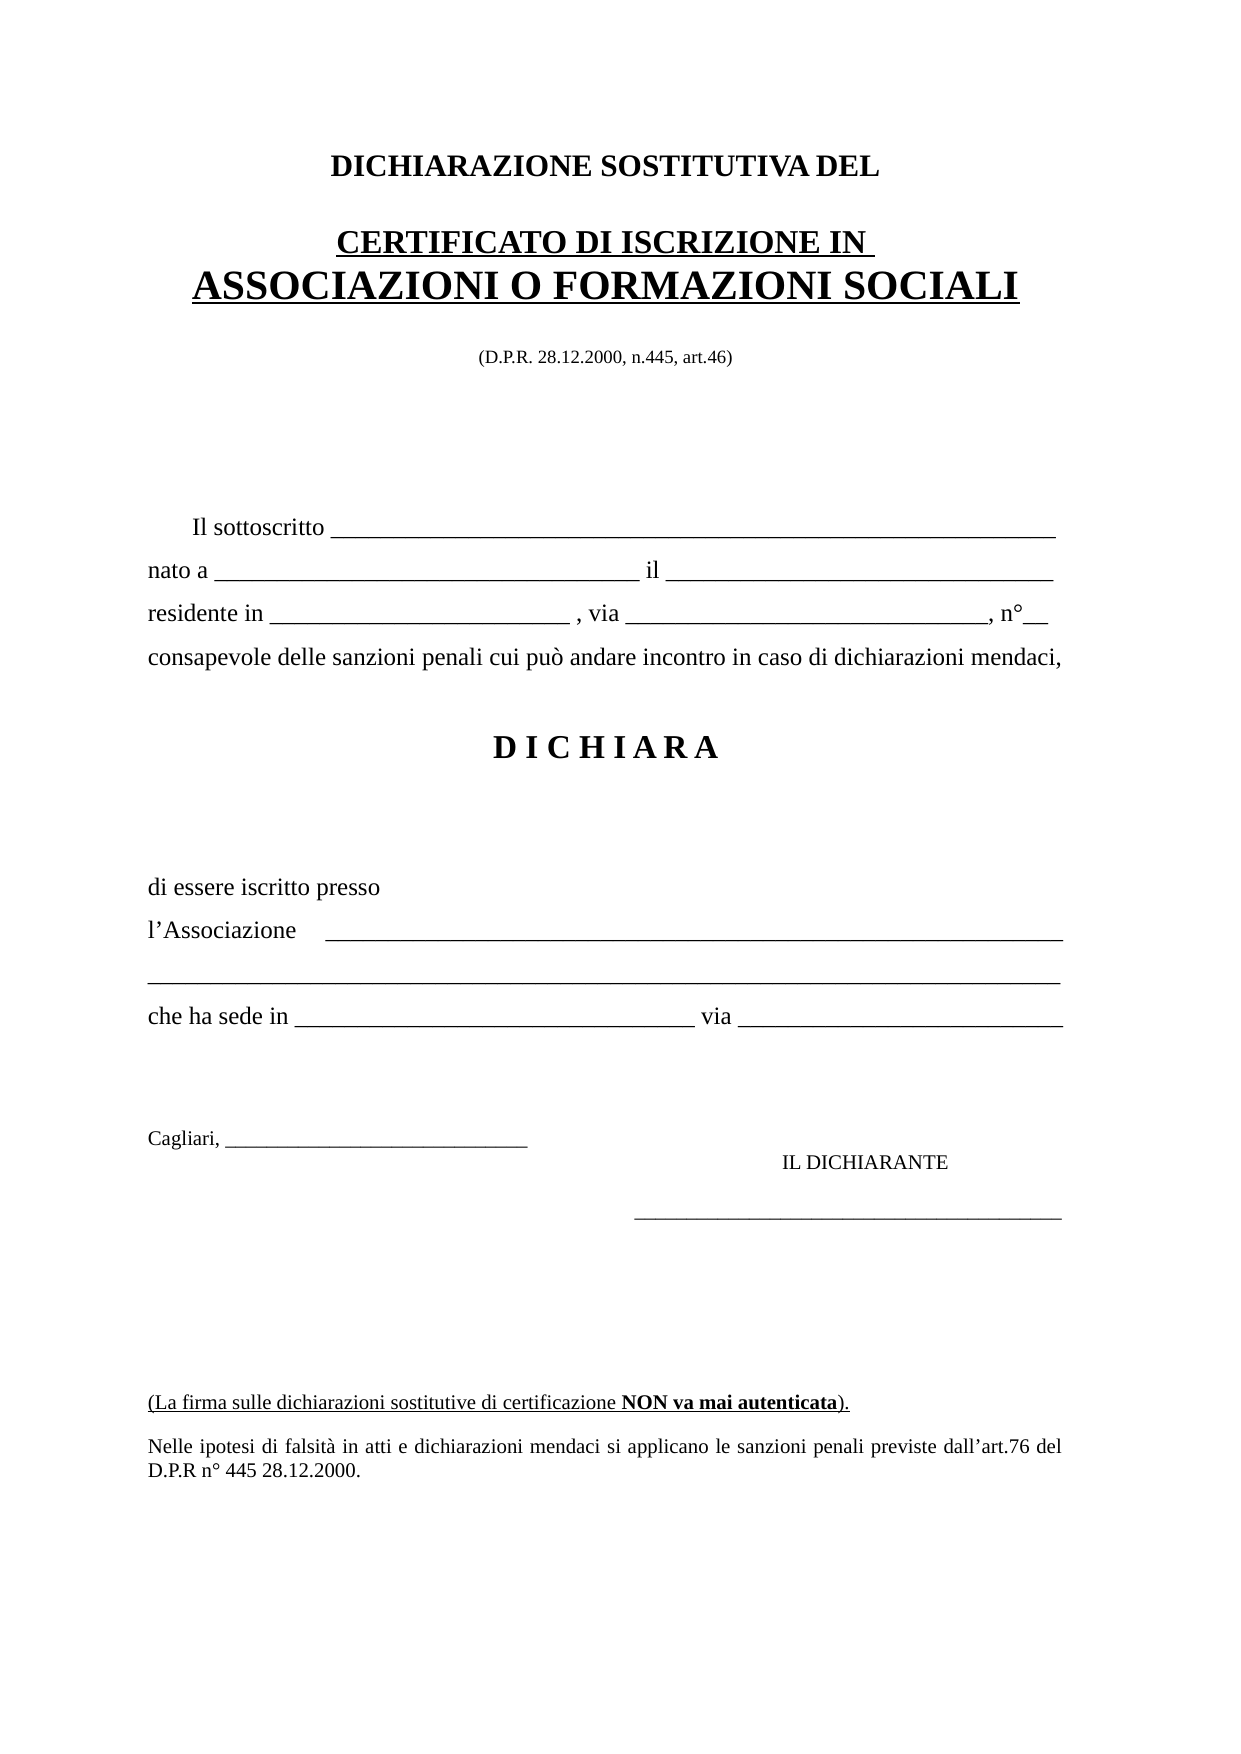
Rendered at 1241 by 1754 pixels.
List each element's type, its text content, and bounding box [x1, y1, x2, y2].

text Nelle ipotesi di falsità in atti e dichiarazioni mendaci si applicano le sanzioni penali previste dall’art.76 del D.P.R n° 445 28.12.2000. [148, 1433, 1063, 1482]
subtitle D I C H I A R A [148, 728, 1063, 766]
text di essere iscritto presso [148, 872, 1063, 900]
text Cagliari, _____________________________ [148, 1126, 1063, 1150]
text residente in ________________________ , via _____________________________, n°__ [148, 598, 1063, 627]
text _________________________________________ [148, 1198, 1063, 1222]
title CERTIFICATO DI ISCRIZIONE IN [148, 222, 1063, 260]
title DICHIARAZIONE SOSTITUTIVA DEL [148, 148, 1063, 183]
subtitle Il sottoscritto __________________________________________________________ [148, 512, 1063, 541]
title ASSOCIAZIONI O FORMAZIONI SOCIALI [148, 260, 1063, 308]
text (La firma sulle dichiarazioni sostitutive di certificazione NON va mai autenticata). [148, 1390, 1063, 1414]
text (D.P.R. 28.12.2000, n.445, art.46) [148, 346, 1063, 368]
text consapevole delle sanzioni penali cui può andare incontro in caso di dichiarazioni mendaci, [148, 642, 1063, 670]
text IL DICHIARANTE [148, 1150, 1063, 1174]
text che ha sede in ________________________________ via __________________________ [148, 1001, 1063, 1030]
text l’Associazione ___________________________________________________________ _________________________________________________________________________ [148, 915, 1063, 987]
text nato a __________________________________ il _______________________________ [148, 555, 1063, 584]
